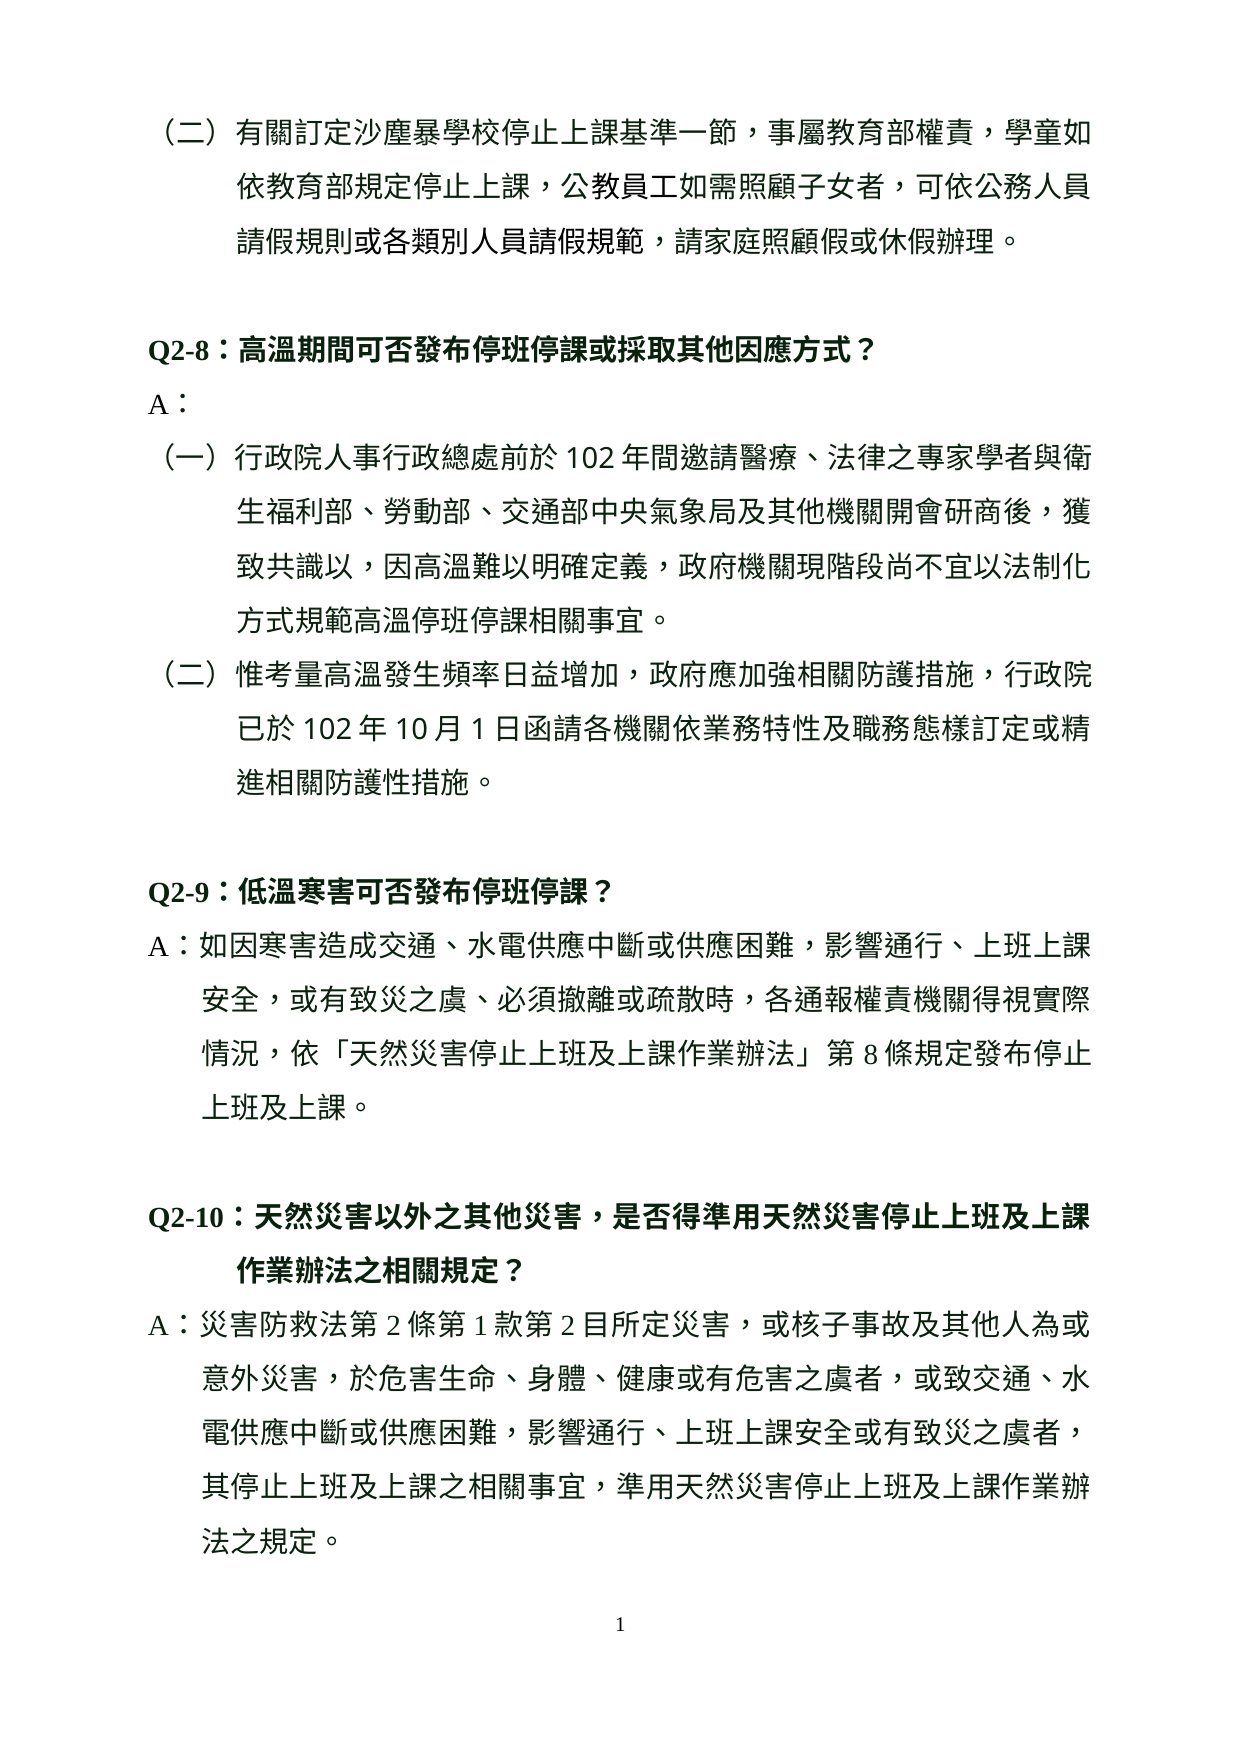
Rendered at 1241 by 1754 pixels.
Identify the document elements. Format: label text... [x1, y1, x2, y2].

text Q2-9：低溫寒害可否發布停班停課？ [148, 859, 1092, 913]
text （二）有關訂定沙塵暴學校停止上課基準一節，事屬教育部權責，學童如依教育部規定停止上課，公教員工如需照顧子女者，可依公務人員請假規則或各類別人員請假規範，請家庭照顧假或休假辦理。 [146, 100, 1092, 263]
text （二）惟考量高溫發生頻率日益增加，政府應加強相關防護措施，行政院已於102年10月1日函請各機關依業務特性及職務態樣訂定或精進相關防護性措施。 [146, 642, 1092, 804]
text Q2-8：高溫期間可否發布停班停課或採取其他因應方式？ [148, 317, 1092, 371]
text Q2-10：天然災害以外之其他災害，是否得準用天然災害停止上班及上課作業辦法之相關規定？ [148, 1184, 1092, 1292]
text （一）行政院人事行政總處前於102年間邀請醫療、法律之專家學者與衛生福利部、勞動部、交通部中央氣象局及其他機關開會研商後，獲致共識以，因高溫難以明確定義，政府機關現階段尚不宜以法制化方式規範高溫停班停課相關事宜。 [146, 425, 1092, 642]
text A：如因寒害造成交通、水電供應中斷或供應困難，影響通行、上班上課安全，或有致災之虞、必須撤離或疏散時，各通報權責機關得視實際情況，依「天然災害停止上班及上課作業辦法」第8條規定發布停止上班及上課。 [148, 913, 1092, 1129]
text A：災害防救法第2條第1款第2目所定災害，或核子事故及其他人為或意外災害，於危害生命、身體、健康或有危害之虞者，或致交通、水電供應中斷或供應困難，影響通行、上班上課安全或有致災之虞者，其停止上班及上課之相關事宜，準用天然災害停止上班及上課作業辦法之規定。 [148, 1292, 1092, 1563]
text A： [148, 371, 1092, 425]
